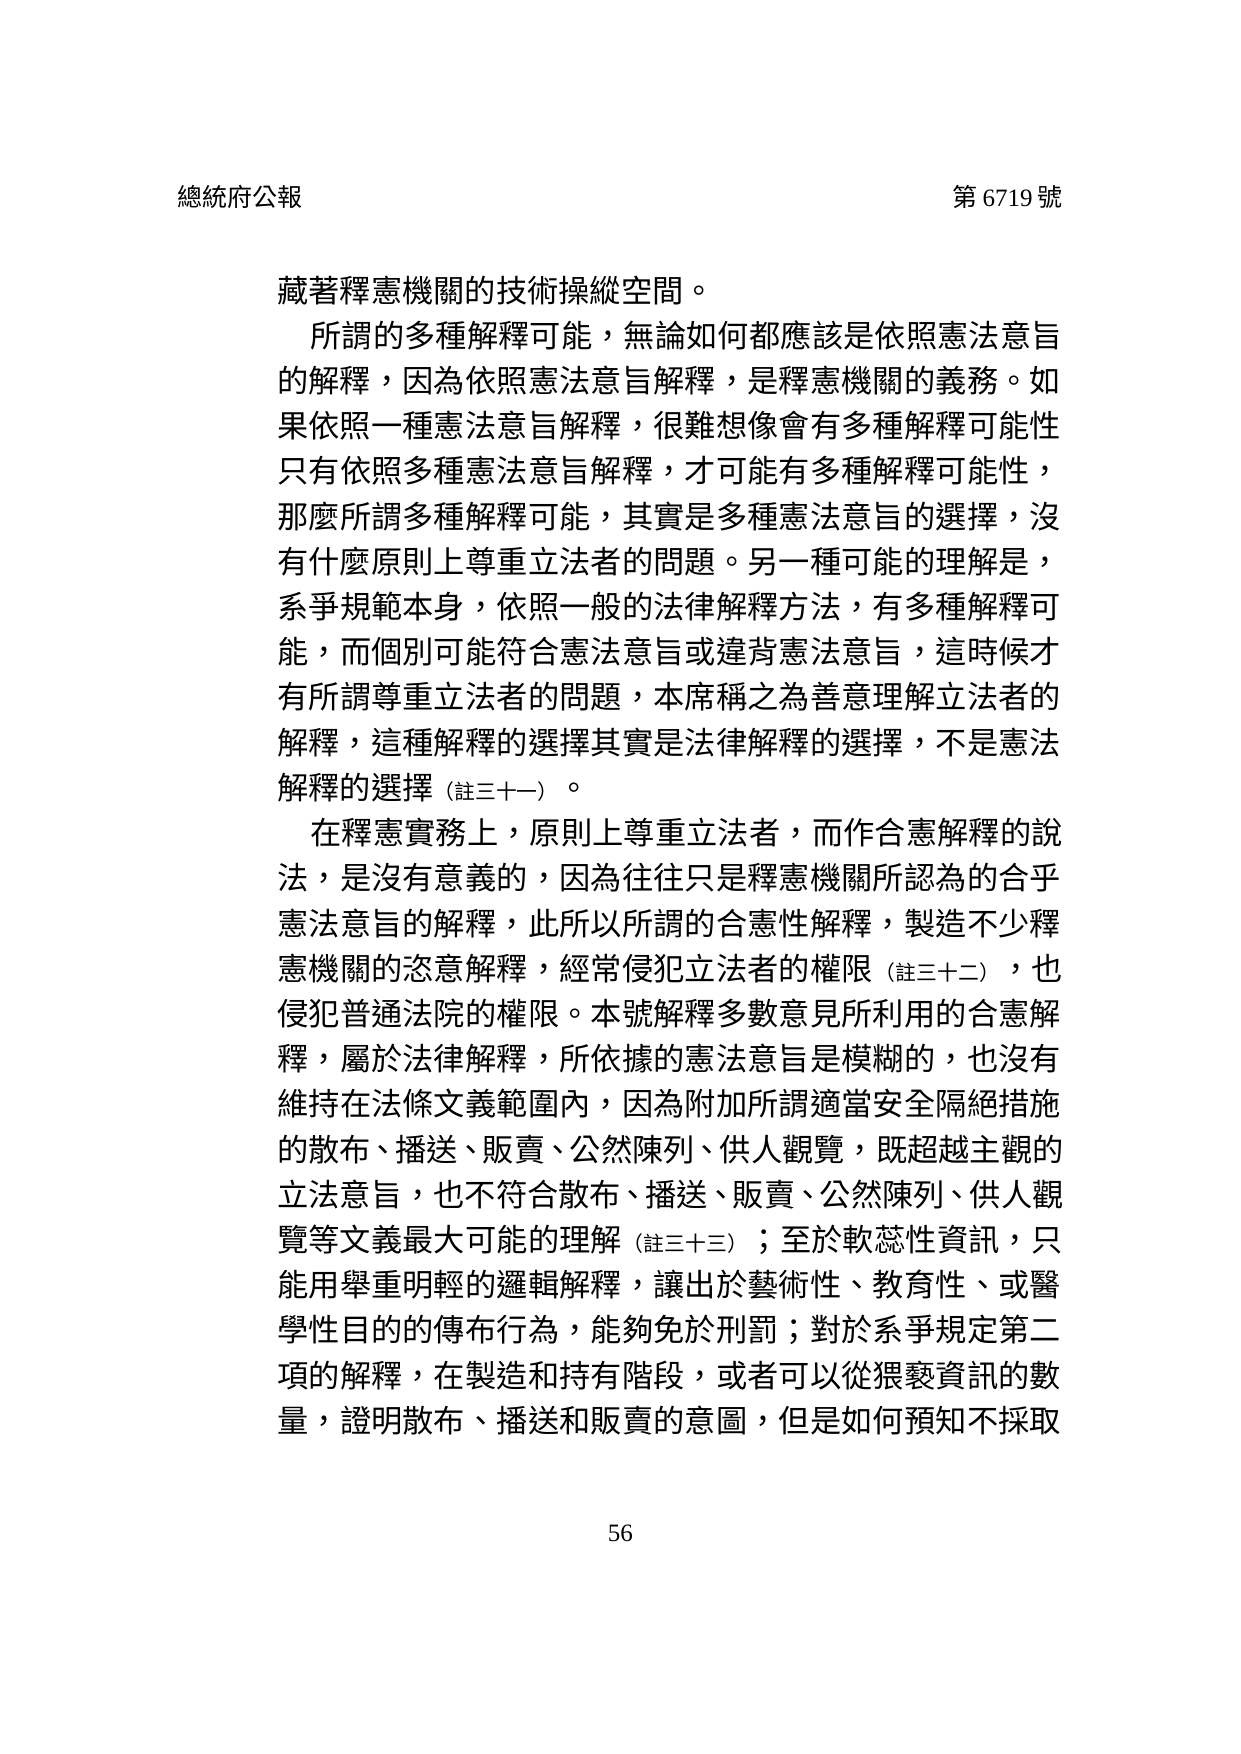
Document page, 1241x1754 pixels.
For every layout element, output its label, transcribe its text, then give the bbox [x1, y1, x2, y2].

text 藏著釋憲機關的技術操縱空間。 [277, 266, 1063, 311]
text 所謂的多種解釋可能，無論如何都應該是依照憲法意旨的解釋，因為依照憲法意旨解釋，是釋憲機關的義務。如果依照一種憲法意旨解釋，很難想像會有多種解釋可能性，只有依照多種憲法意旨解釋，才可能有多種解釋可能性，那麼所謂多種解釋可能，其實是多種憲法意旨的選擇，沒有什麼原則上尊重立法者的問題。另一種可能的理解是，系爭規範本身，依照一般的法律解釋方法，有多種解釋可能，而個別可能符合憲法意旨或違背憲法意旨，這時候才有所謂尊重立法者的問題，本席稱之為善意理解立法者的解釋，這種解釋的選擇其實是法律解釋的選擇，不是憲法解釋的選擇（註三十一）。 [277, 311, 1063, 808]
text 在釋憲實務上，原則上尊重立法者，而作合憲解釋的說法，是沒有意義的，因為往往只是釋憲機關所認為的合乎憲法意旨的解釋，此所以所謂的合憲性解釋，製造不少釋憲機關的恣意解釋，經常侵犯立法者的權限（註三十二），也侵犯普通法院的權限。本號解釋多數意見所利用的合憲解釋，屬於法律解釋，所依據的憲法意旨是模糊的，也沒有維持在法條文義範圍內，因為附加所謂適當安全隔絕措施的散布、播送、販賣、公然陳列、供人觀覽，既超越主觀的立法意旨，也不符合散布、播送、販賣、公然陳列、供人觀覽等文義最大可能的理解（註三十三）；至於軟蕊性資訊，只能用舉重明輕的邏輯解釋，讓出於藝術性、教育性、或醫學性目的的傳布行為，能夠免於刑罰；對於系爭規定第二項的解釋，在製造和持有階段，或者可以從猥褻資訊的數量，證明散布、播送和販賣的意圖，但是如何預知不採取 [277, 808, 1063, 1441]
